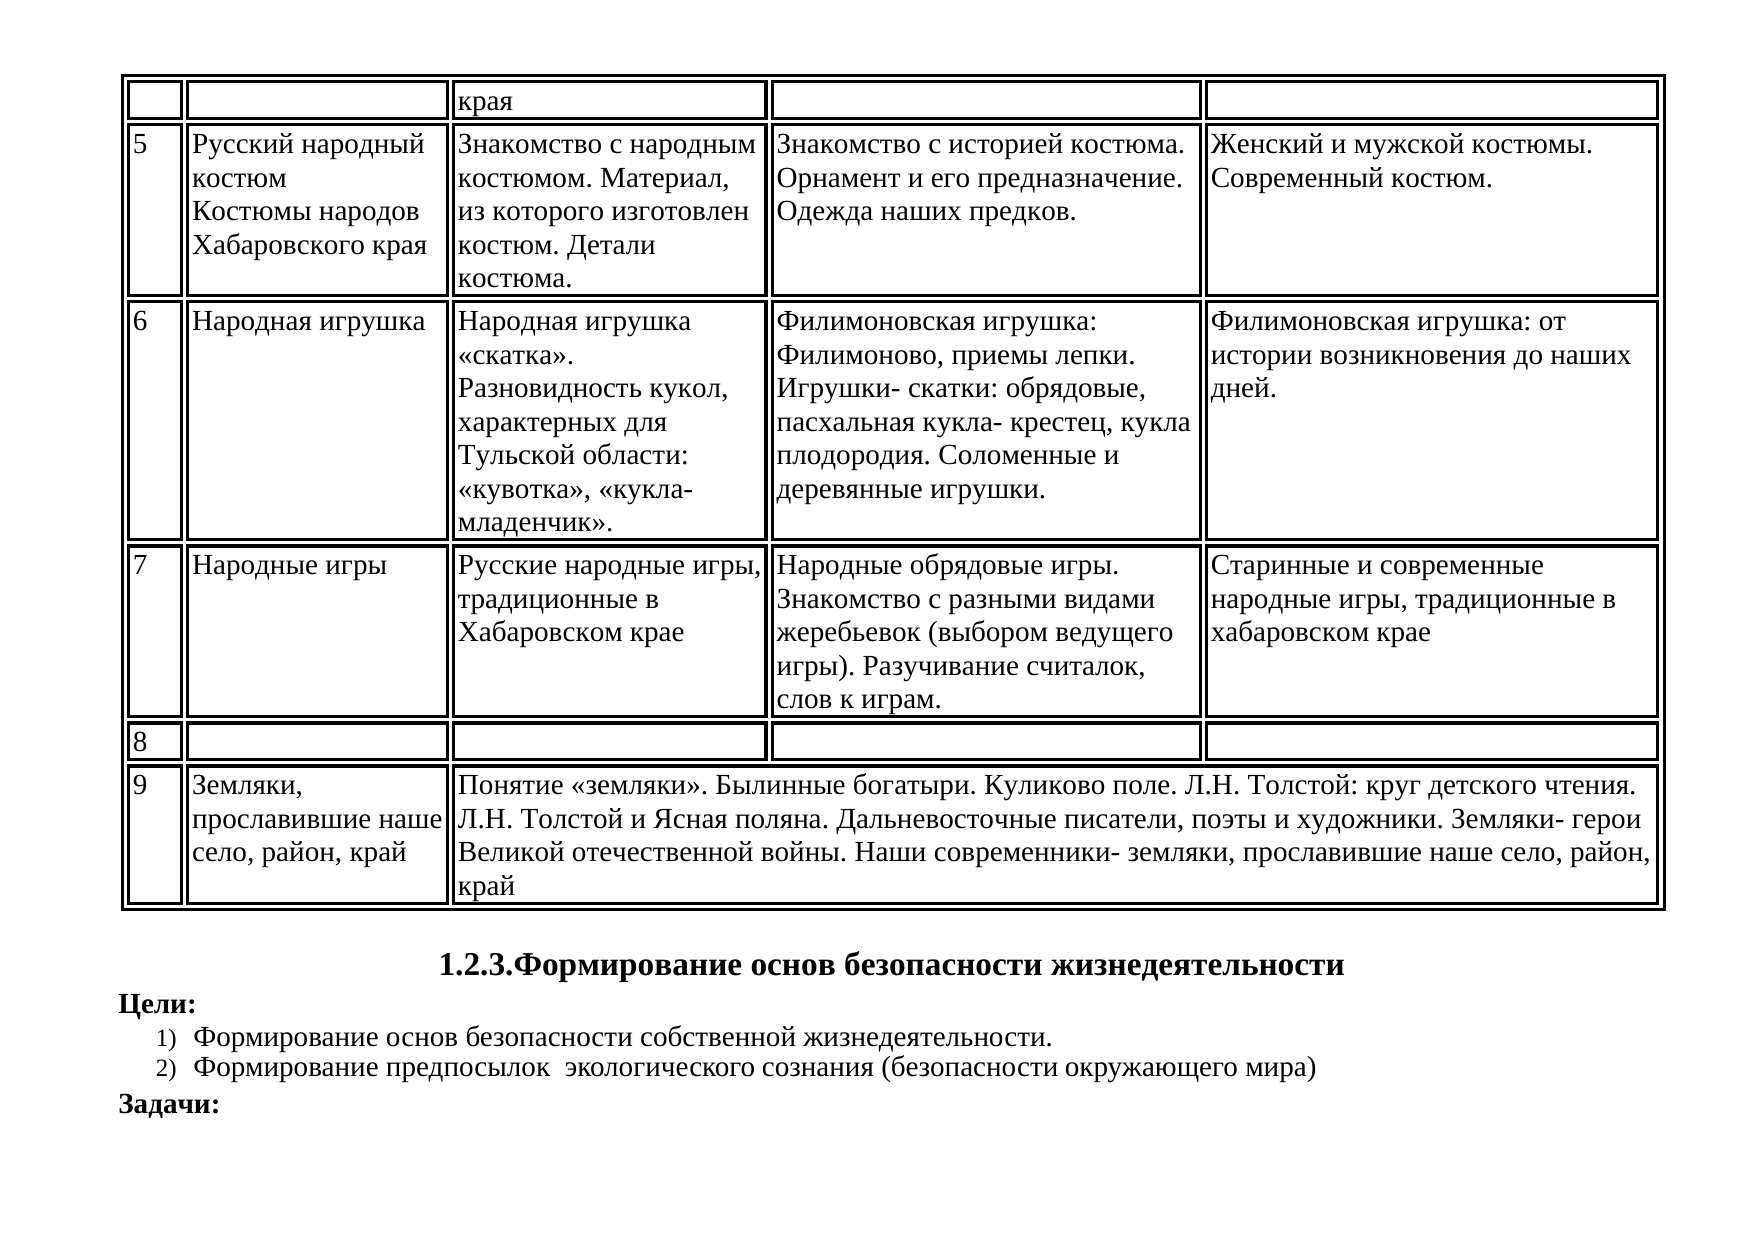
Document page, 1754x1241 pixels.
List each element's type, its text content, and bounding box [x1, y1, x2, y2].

table_cell [1208, 725, 1656, 758]
table_cell [450, 715, 769, 758]
table_cell 9 [125, 758, 184, 902]
table_cell [1203, 77, 1661, 117]
table_cell [185, 77, 450, 117]
text Задачи: [118, 1086, 1665, 1119]
table_cell Женский и мужской костюмы. Современный костюм. [1203, 117, 1661, 294]
table_cell Народные игры [185, 538, 450, 715]
table_cell Русский народный костюм Костюмы народов Хабаровского края [185, 117, 450, 294]
table_cell края [450, 77, 769, 117]
text Цели: [118, 986, 1665, 1019]
table_cell Понятие «земляки». Былинные богатыри. Куликово поле. Л.Н. Толстой: круг детского чтения. Л.Н. Толстой и Ясная поляна. Дальневосточные писатели, поэты и художники. Земляки- герои Великой отечественной войны. Наши современники- земляки, прославившие наше село, район, край [450, 758, 1661, 902]
table_cell Знакомство с историей костюма. Орнамент и его предназначение. Одежда наших предков. [769, 117, 1203, 294]
table_cell Земляки, прославившие наше село, район, край [185, 758, 450, 902]
list Формирование предпосылок экологического сознания (безопасности окружающего мира) [156, 1053, 1665, 1083]
table_cell [1203, 715, 1661, 758]
table_cell [774, 725, 1199, 758]
table_cell Русские народные игры, традиционные в Хабаровском крае [450, 538, 769, 715]
table_cell [185, 715, 450, 758]
table_cell [769, 715, 1203, 758]
table_cell 7 [125, 538, 184, 715]
table_cell Народная игрушка [185, 294, 450, 538]
table_cell Народные обрядовые игры. Знакомство с разными видами жеребьевок (выбором ведущего игры). Разучивание считалок, слов к играм. [769, 538, 1203, 715]
table_cell Народная игрушка «скатка». Разновидность кукол, характерных для Тульской области: «кувотка», «кукла- младенчик». [450, 294, 769, 538]
table_cell Старинные и современные народные игры, традиционные в хабаровском крае [1203, 538, 1661, 715]
table_cell [455, 725, 764, 758]
table_cell Знакомство с народным костюмом. Материал, из которого изготовлен костюм. Детали костюма. [450, 117, 769, 294]
table_cell [125, 77, 184, 117]
table_cell 6 [125, 294, 184, 538]
table_cell Филимоновская игрушка: Филимоново, приемы лепки. Игрушки- скатки: обрядовые, пасхальная кукла- крестец, кукла плодородия. Соломенные и деревянные игрушки. [769, 294, 1203, 538]
table_cell [769, 77, 1203, 117]
list Формирование основ безопасности собственной жизнедеятельности. [156, 1023, 1665, 1053]
table_cell [189, 725, 446, 758]
table_cell 5 [125, 117, 184, 294]
text 1.2.3.Формирование основ безопасности жизнедеятельности [118, 944, 1665, 983]
table_cell 8 [125, 715, 184, 758]
table_cell Филимоновская игрушка: от истории возникновения до наших дней. [1203, 294, 1661, 538]
